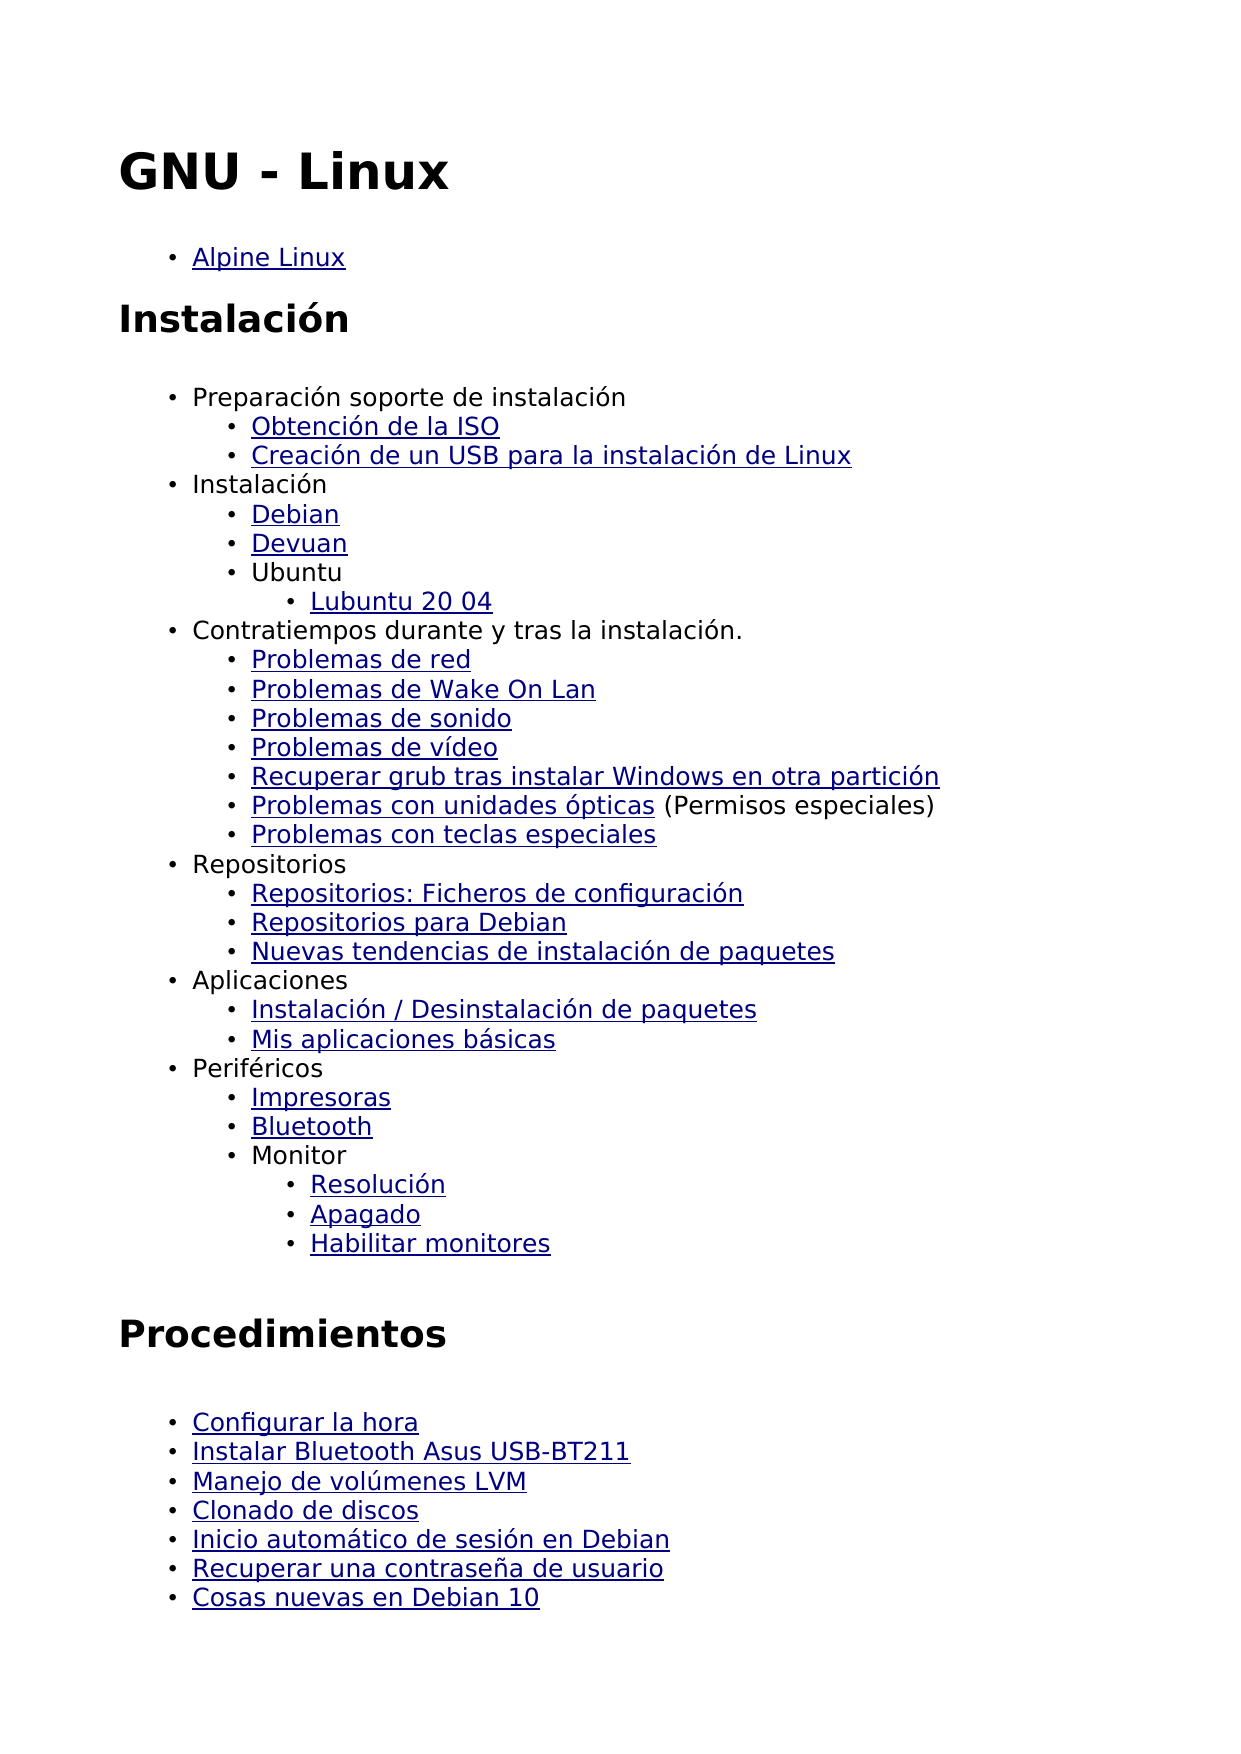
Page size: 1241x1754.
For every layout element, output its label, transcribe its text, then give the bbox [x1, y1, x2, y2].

list Configurar la hora [177, 1398, 1122, 1438]
list Repositorios [177, 850, 1122, 879]
subtitle Procedimientos [118, 1313, 1122, 1356]
list Problemas con unidades ópticas (Permisos especiales) [236, 791, 1122, 821]
list Periféricos [177, 1054, 1122, 1083]
list Mis aplicaciones básicas [236, 1025, 1122, 1054]
list Alpine Linux [177, 243, 1122, 272]
list Recuperar una contraseña de usuario [177, 1554, 1122, 1583]
list Habilitar monitores [295, 1229, 1122, 1258]
list Apagado [295, 1200, 1122, 1229]
list Nuevas tendencias de instalación de paquetes [236, 937, 1122, 966]
subtitle Instalación [118, 297, 1122, 341]
list Ubuntu [236, 558, 1122, 587]
list Instalar Bluetooth Asus USB-BT211 [177, 1438, 1122, 1467]
list Creación de un USB para la instalación de Linux [236, 441, 1122, 471]
list Problemas con teclas especiales [236, 821, 1122, 850]
list Impresoras [236, 1083, 1122, 1112]
list Repositorios: Ficheros de configuración [236, 879, 1122, 908]
list Instalación / Desinstalación de paquetes [236, 996, 1122, 1025]
list Cosas nuevas en Debian 10 [177, 1583, 1122, 1613]
list Contratiempos durante y tras la instalación. [177, 616, 1122, 646]
list Inicio automático de sesión en Debian [177, 1525, 1122, 1554]
list Obtención de la ISO [236, 412, 1122, 441]
list Preparación soporte de instalación [177, 383, 1122, 412]
list Resolución [295, 1171, 1122, 1200]
list Manejo de volúmenes LVM [177, 1467, 1122, 1496]
list Aplicaciones [177, 966, 1122, 996]
list Debian [236, 500, 1122, 529]
list Clonado de discos [177, 1496, 1122, 1525]
list Problemas de Wake On Lan [236, 675, 1122, 704]
list Monitor [236, 1141, 1122, 1171]
list Lubuntu 20 04 [295, 587, 1122, 616]
list Problemas de vídeo [236, 733, 1122, 762]
list Problemas de red [236, 646, 1122, 675]
list Recuperar grub tras instalar Windows en otra partición [236, 762, 1122, 791]
list Repositorios para Debian [236, 908, 1122, 937]
list Bluetooth [236, 1112, 1122, 1141]
list Devuan [236, 529, 1122, 558]
subtitle GNU - Linux [118, 143, 1122, 201]
list Problemas de sonido [236, 704, 1122, 733]
list Instalación [177, 471, 1122, 500]
